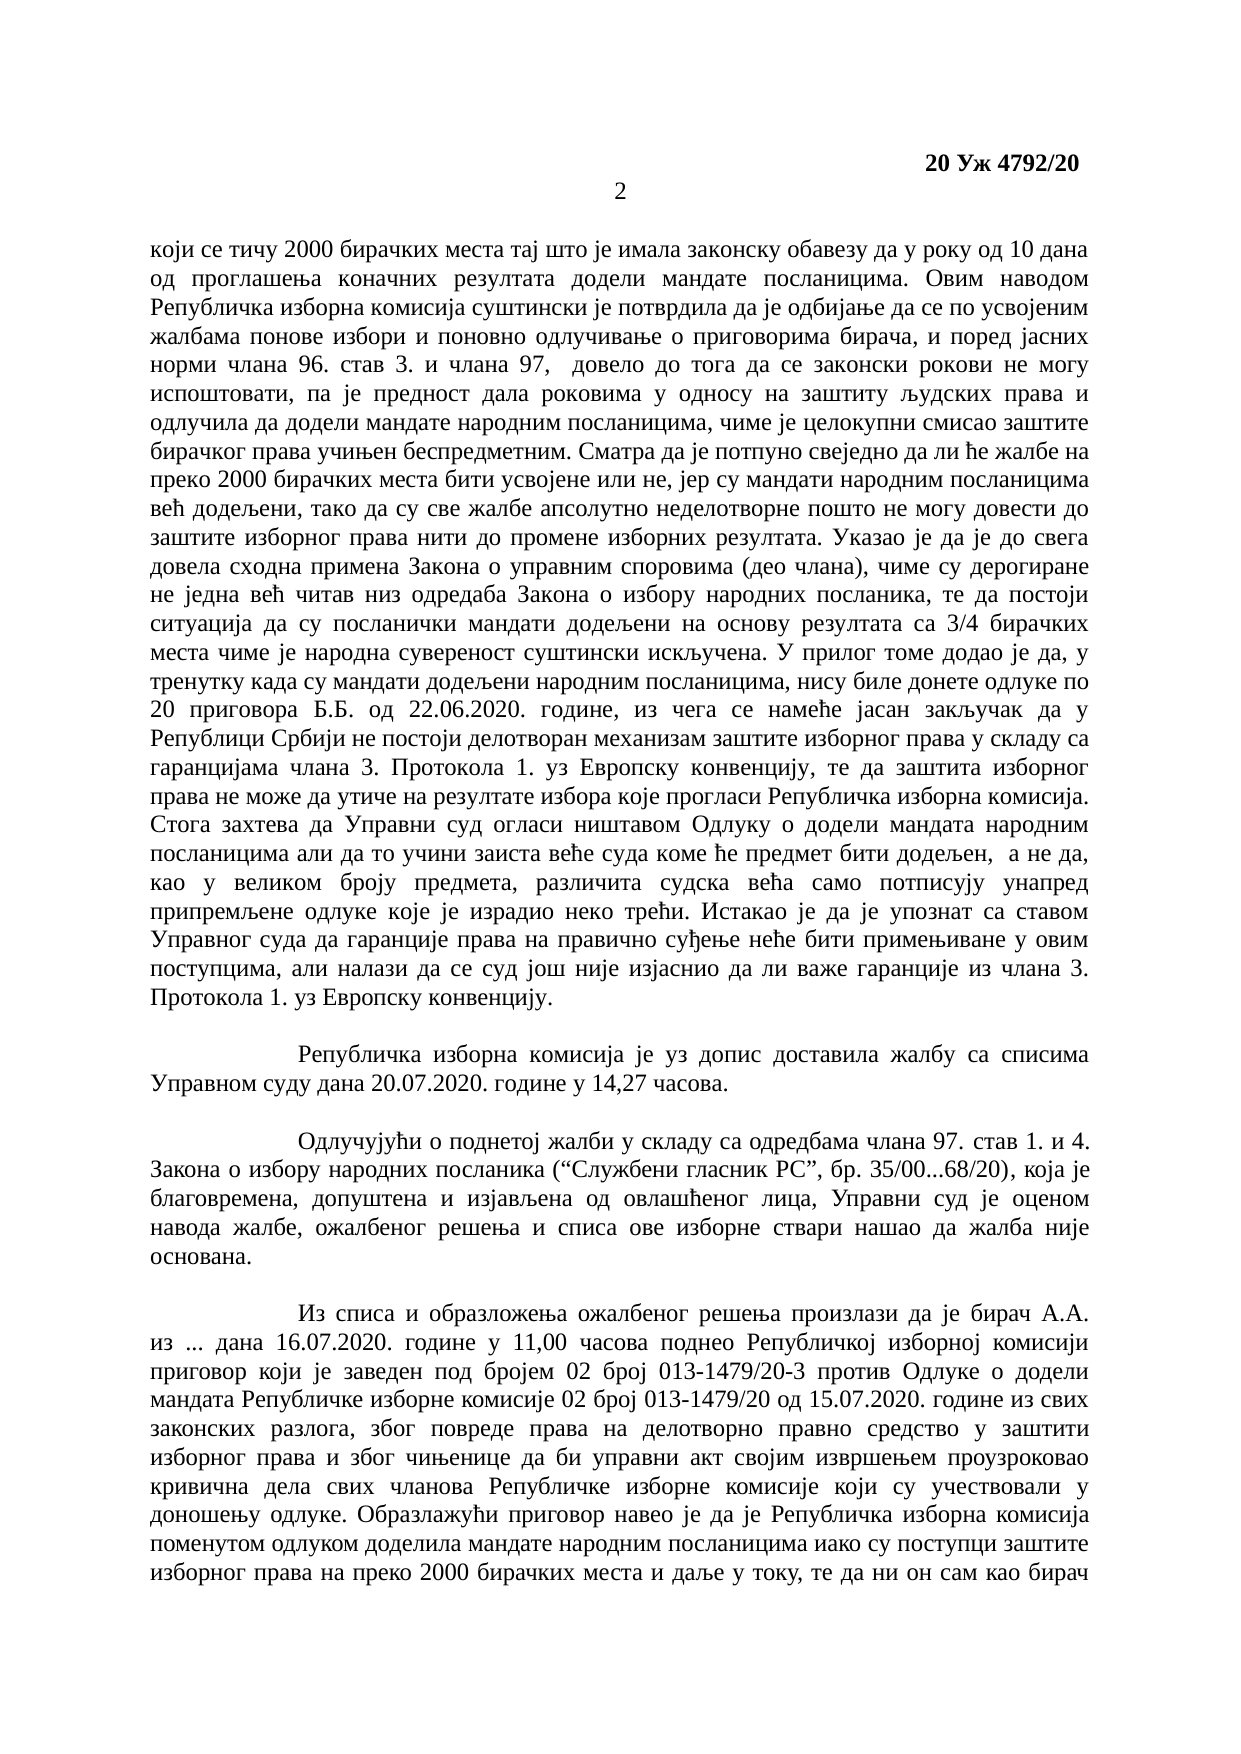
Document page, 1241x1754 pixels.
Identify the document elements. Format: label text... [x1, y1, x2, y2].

text који се тичу 2000 бирачких места тај што је имала законску обавезу да у року од 10 дана од проглашења коначних резултата додели мандате посланицима. Овим наводом Републичка изборна комисија суштински је потврдила да је одбијање да се по усвојеним жалбама понове избори и поновно одлучивање о приговорима бирача, и поред јасних норми члана 96. став 3. и члана 97, довело до тога да се законски рокови не могу испоштовати, па је предност дала роковима у односу на заштиту људских права и одлучила да додели мандате народним посланицима, чиме је целокупни смисао заштите бирачког права учињен беспредметним. Сматра да је потпуно свеједно да ли ће жалбе на преко 2000 бирачких места бити усвојене или не, јер су мандати народним посланицима већ додељени, тако да су све жалбе апсолутно неделотворне пошто не могу довести до заштите изборног права нити до промене изборних резултата. Указао је да је до свега довела сходна примена Закона о управним споровима (део члана), чиме су дерогиране не једна већ читав низ одредаба Закона о избору народних посланика, те да постоји ситуација да су посланички мандати додељени на основу резултата са 3/4 бирачких места чиме је народна сувереност суштински искључена. У прилог томе додао је да, у тренутку када су мандати додељени народним посланицима, нису биле донете одлуке по 20 приговора Б.Б. од 22.06.2020. године, из чега се намеће јасан закључак да у Републици Србији не постоји делотворан механизам заштите изборног права у складу са гаранцијама члана 3. Протокола 1. уз Европску конвенцију, те да заштита изборног права не може да утиче на резултате избора које прогласи Републичка изборна комисија. Стога захтева да Управни суд огласи ништавом Одлуку о додели мандата народним посланицима али да то учини заиста веће суда коме ће предмет бити додељен, а не да, као у великом броју предмета, различита судска већа само потписују унапред припремљене одлуке које је израдио неко трећи. Истакао је да је упознат са ставом Управног суда да гаранције права на правично суђење неће бити примењиване у овим поступцима, али налази да се суд још није изјаснио да ли важе гаранције из члана 3. Протокола 1. уз Европску конвенцију. [150, 234, 1091, 1011]
text Одлучујући о поднетој жалби у складу са одредбама члана 97. став 1. и 4. Закона о избору народних посланика (“Службени гласник РС”, бр. 35/00...68/20), која је благовремена, допуштена и изјављена од овлашћеног лица, Управни суд је оценом навода жалбе, ожалбеног решења и списа ове изборне ствари нашао да жалба није основана. [150, 1126, 1091, 1269]
text Републичка изборна комисија је уз допис доставила жалбу са списима Управном суду дана 20.07.2020. године у 14,27 часова. [150, 1039, 1091, 1097]
text Из списа и образложења ожалбеног решења произлази да је бирач A.A. из ... дана 16.07.2020. године у 11,00 часова поднео Републичкој изборној комисији приговор који је заведен под бројем 02 број 013-1479/20-3 против Одлуке о додели мандата Републичке изборне комисије 02 број 013-1479/20 од 15.07.2020. године из свих законских разлога, због повреде права на делотворно правно средство у заштити изборног права и због чињенице да би управни акт својим извршењем проузроковао кривична дела свих чланова Републичке изборне комисије који су учествовали у доношењу одлуке. Образлажући приговор навео је да је Републичка изборна комисија поменутом одлуком доделила мандате народним посланицима иако су поступци заштите изборног права на преко 2000 бирачких места и даље у току, те да ни он сам као бирач [150, 1298, 1091, 1586]
